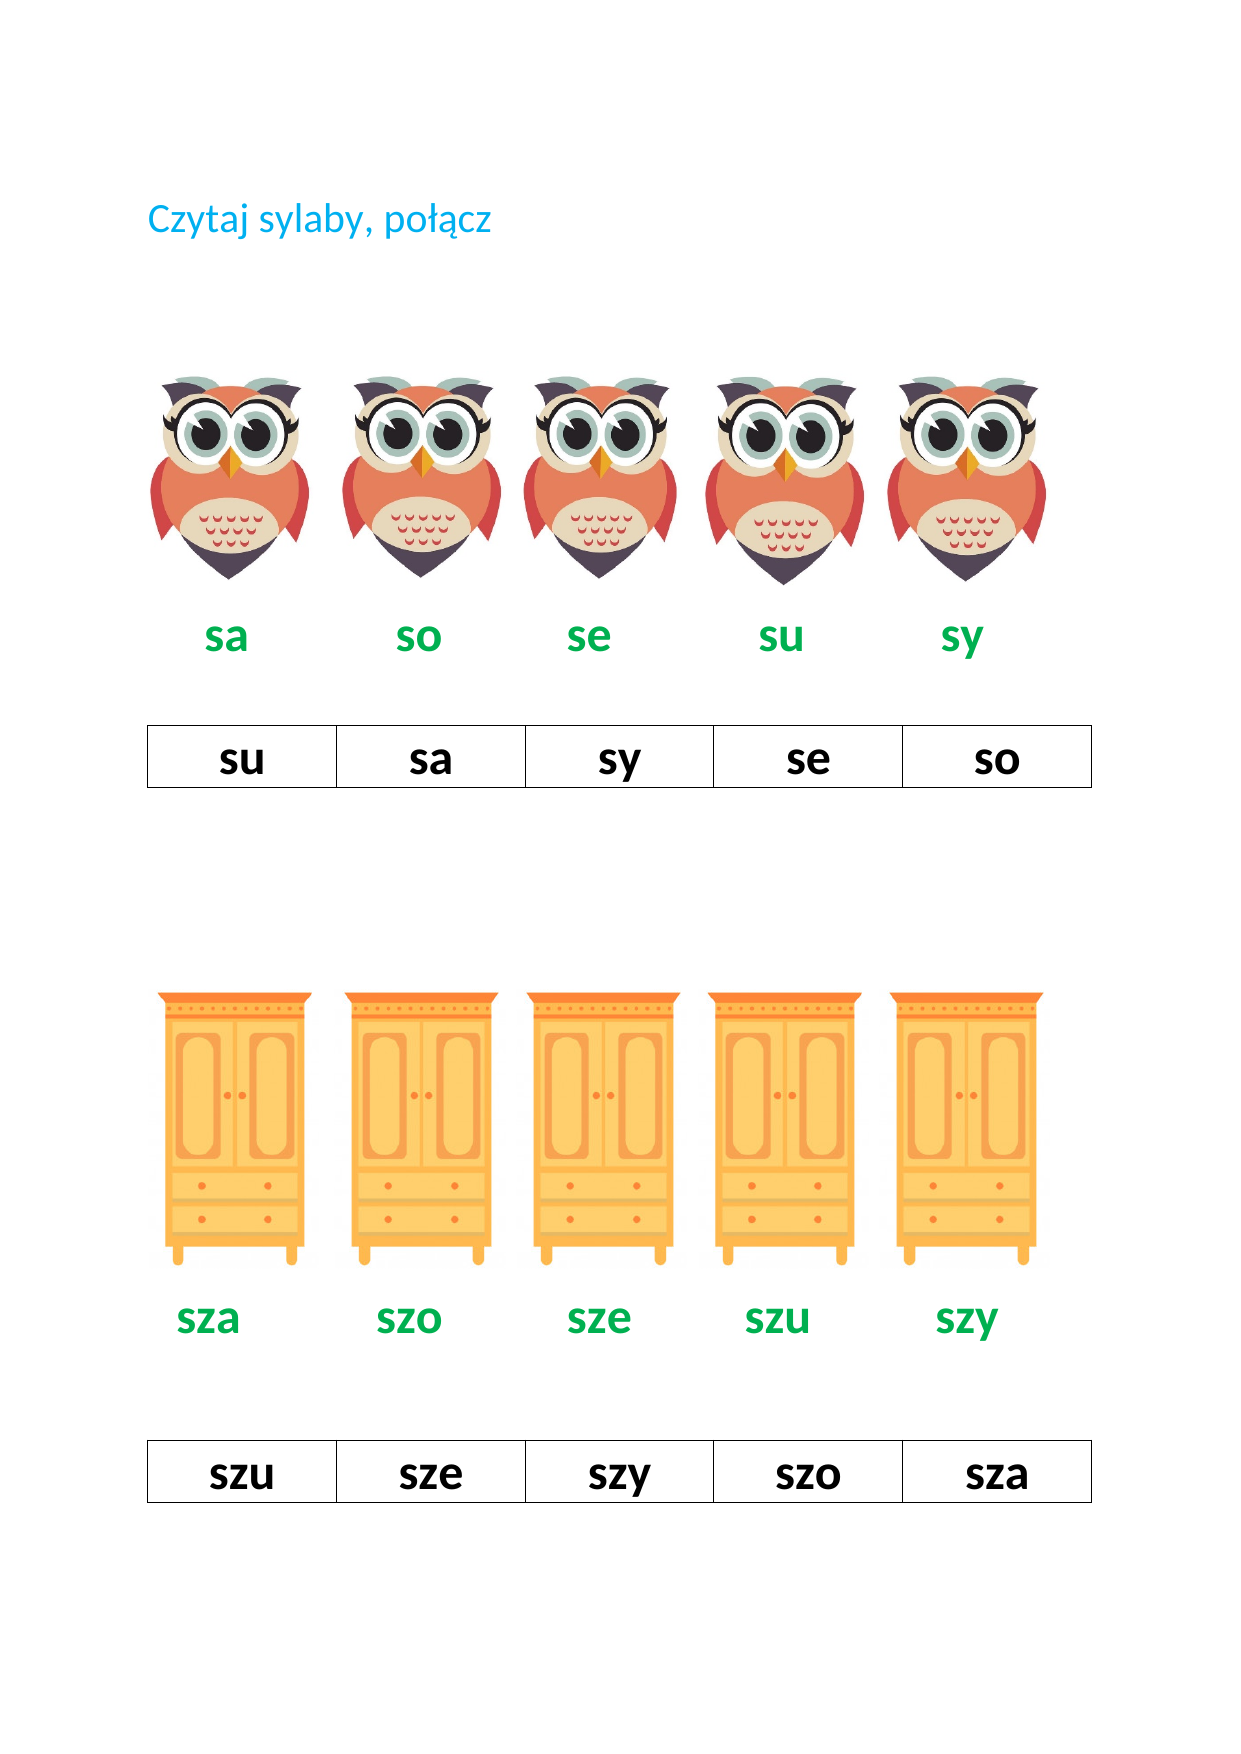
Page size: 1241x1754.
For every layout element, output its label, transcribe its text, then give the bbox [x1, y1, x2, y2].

table_header sze [337, 1441, 525, 1502]
table_header szu [148, 1441, 336, 1502]
text sza szo sze szu szy [148, 1285, 1093, 1346]
table_header se [714, 726, 902, 787]
text Czytaj sylaby, połącz [148, 192, 1093, 243]
table_header sza [903, 1441, 1091, 1502]
table_header sa [337, 726, 525, 787]
table_header so [903, 726, 1091, 787]
table_header szy [526, 1441, 713, 1502]
text sa so se su sy [148, 602, 1093, 663]
table_header szo [714, 1441, 902, 1502]
table_header su [148, 726, 336, 787]
table_header sy [526, 726, 713, 787]
